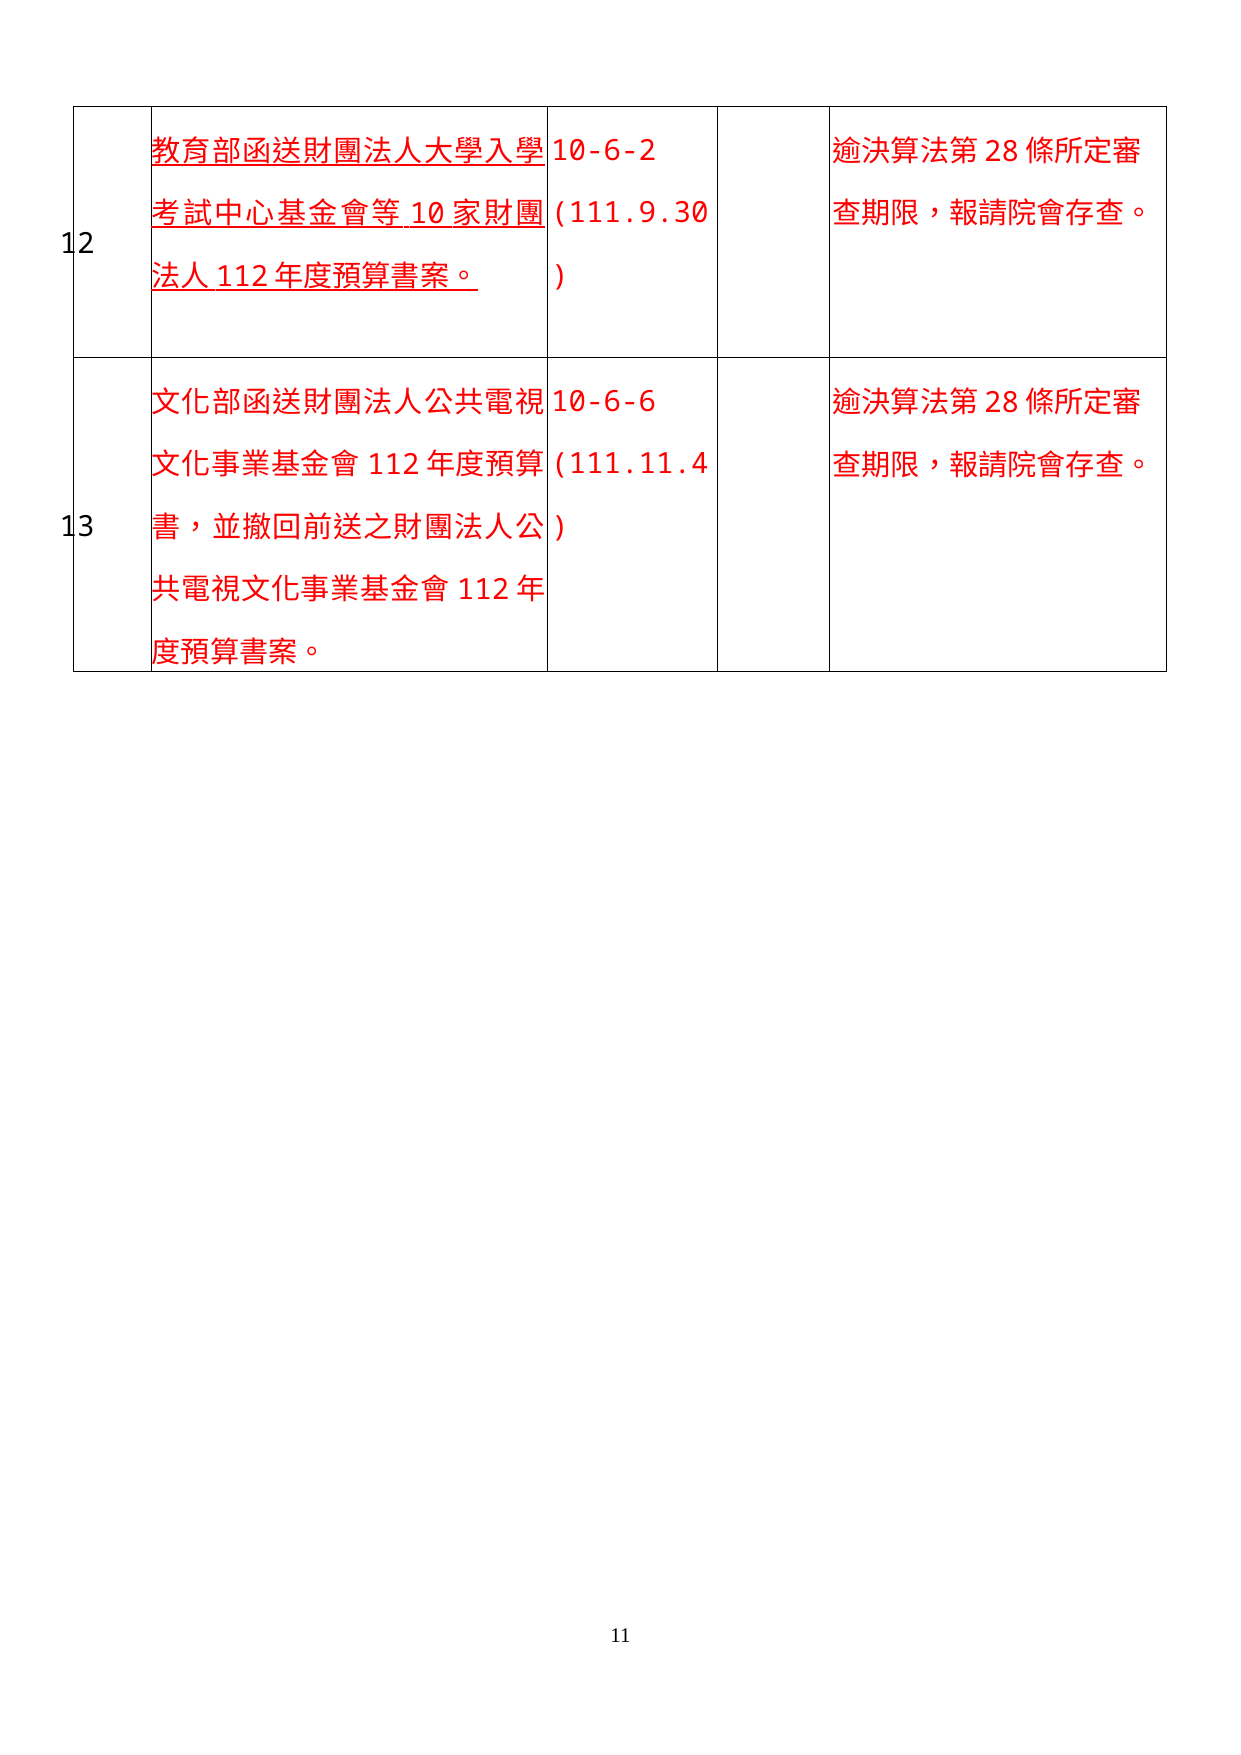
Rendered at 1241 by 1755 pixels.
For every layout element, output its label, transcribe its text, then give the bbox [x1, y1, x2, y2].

table_cell 10-6-2 (111.9.30) [548, 107, 717, 357]
table_cell [74, 358, 151, 671]
table_cell 10-6-6 (111.11.4) [548, 358, 717, 671]
table_cell [74, 107, 151, 357]
table_cell 逾決算法第28條所定審查期限，報請院會存查。 [830, 107, 1166, 357]
table_cell 文化部函送財團法人公共電視文化事業基金會112年度預算書，並撤回前送之財團法人公共電視文化事業基金會112年度預算書案。 [152, 358, 547, 671]
table_cell [718, 107, 829, 357]
table_cell 教育部函送財團法人大學入學考試中心基金會等10家財團法人112年度預算書案。 [152, 107, 547, 357]
table_cell 逾決算法第28條所定審查期限，報請院會存查。 [830, 358, 1166, 671]
table_cell [718, 358, 829, 671]
